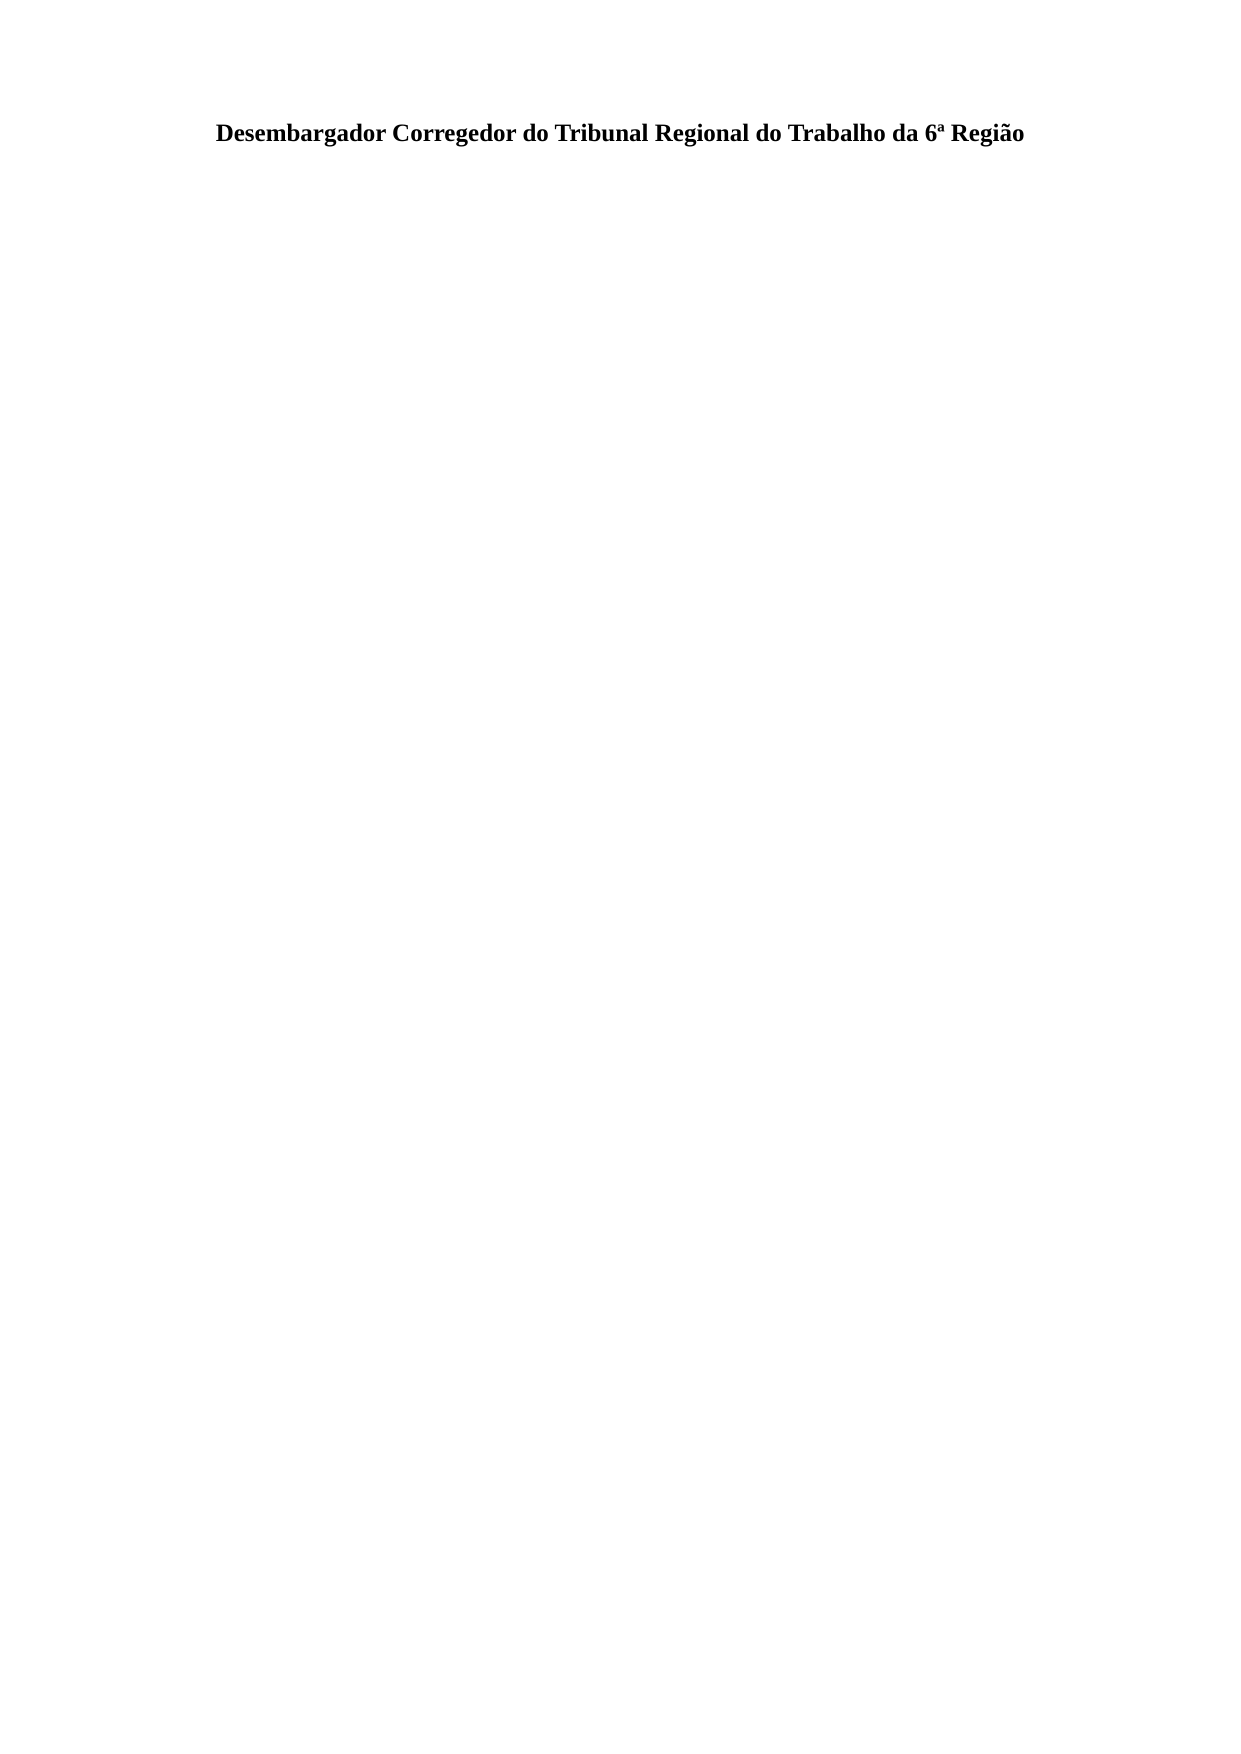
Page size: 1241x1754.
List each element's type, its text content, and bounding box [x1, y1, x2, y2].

text Desembargador Corregedor do Tribunal Regional do Trabalho da 6ª Região [118, 118, 1122, 147]
